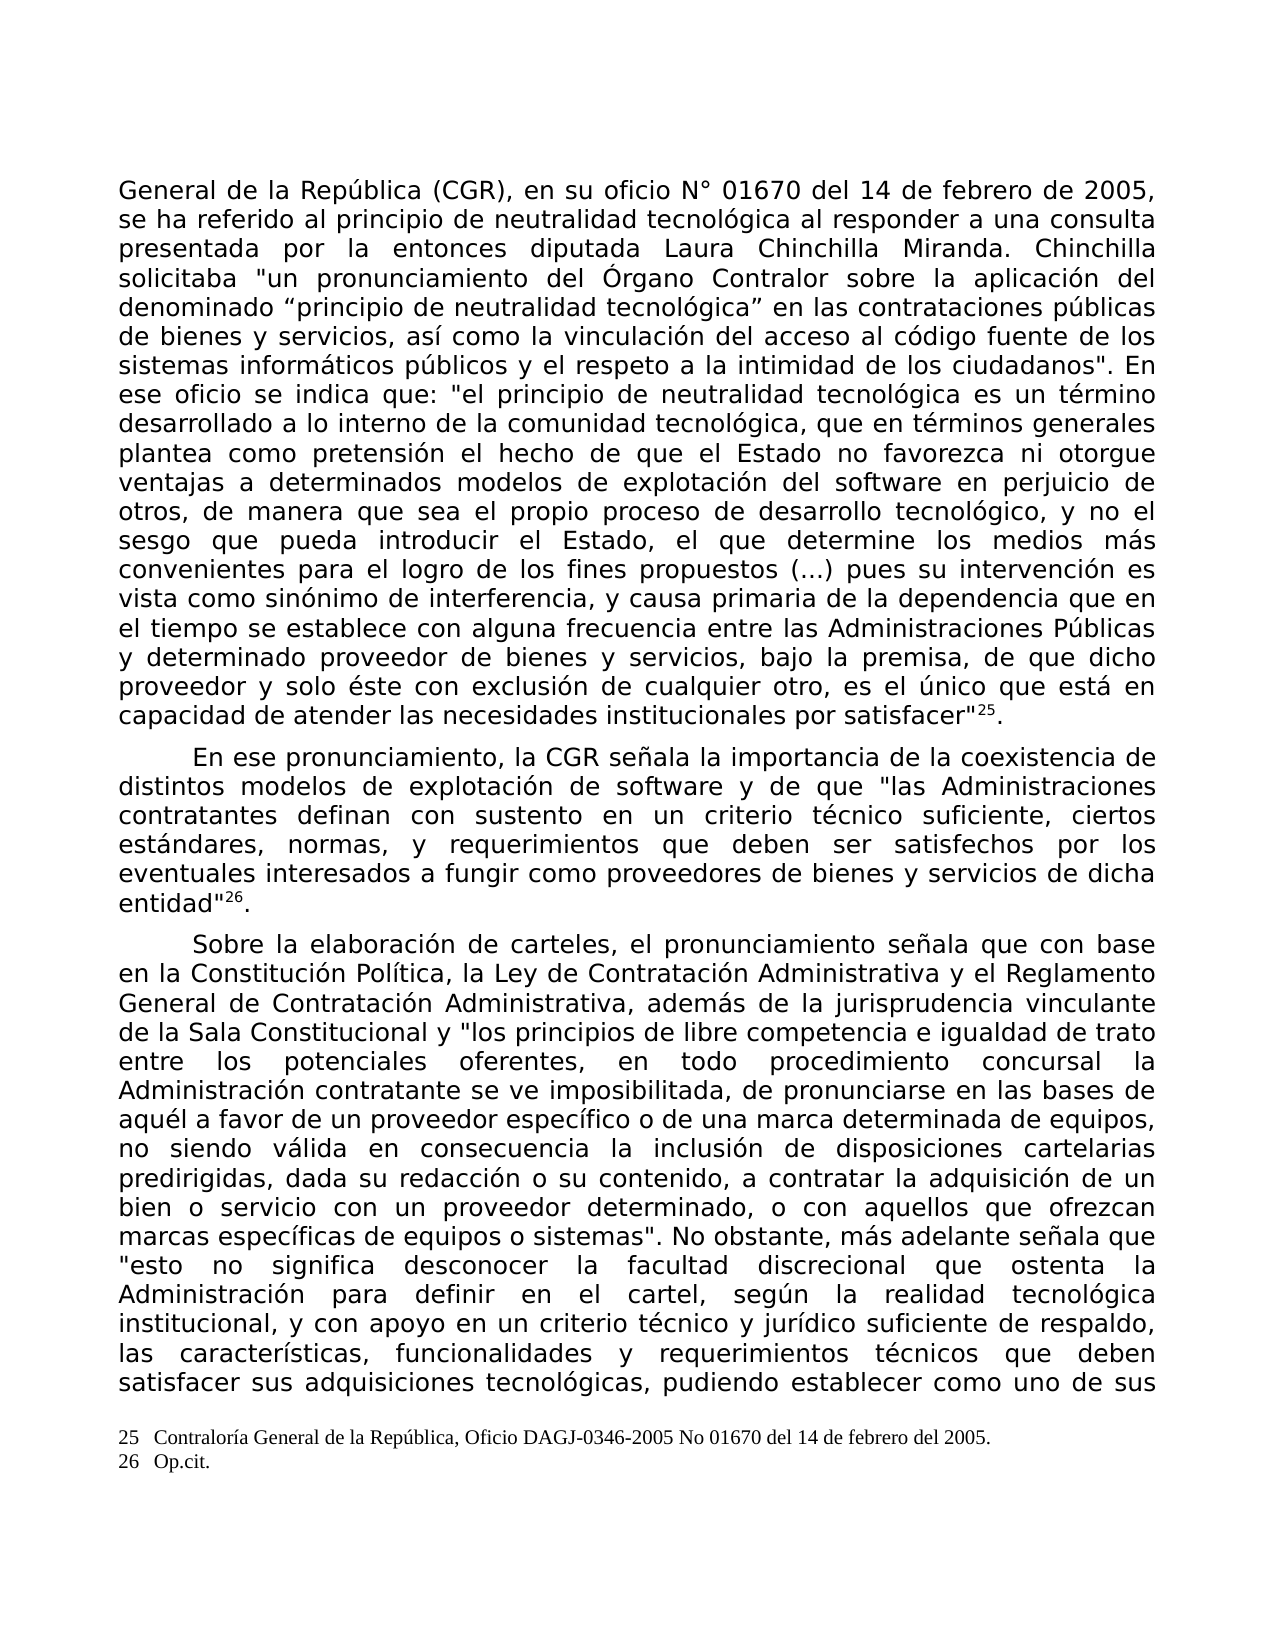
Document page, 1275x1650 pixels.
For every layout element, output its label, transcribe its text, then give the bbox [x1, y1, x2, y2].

text General de la República (CGR), en su oficio N° 01670 del 14 de febrero de 2005, se ha referido al principio de neutralidad tecnológica al responder a una consulta presentada por la entonces diputada Laura Chinchilla Miranda. Chinchilla solicitaba "un pronunciamiento del Órgano Contralor sobre la aplicación del denominado “principio de neutralidad tecnológica” en las contrataciones públicas de bienes y servicios, así como la vinculación del acceso al código fuente de los sistemas informáticos públicos y el respeto a la intimidad de los ciudadanos". En ese oficio se indica que: "el principio de neutralidad tecnológica es un término desarrollado a lo interno de la comunidad tecnológica, que en términos generales plantea como pretensión el hecho de que el Estado no favorezca ni otorgue ventajas a determinados modelos de explotación del software en perjuicio de otros, de manera que sea el propio proceso de desarrollo tecnológico, y no el sesgo que pueda introducir el Estado, el que determine los medios más convenientes para el logro de los fines propuestos (...) pues su intervención es vista como sinónimo de interferencia, y causa primaria de la dependencia que en el tiempo se establece con alguna frecuencia entre las Administraciones Públicas y determinado proveedor de bienes y servicios, bajo la premisa, de que dicho proveedor y solo éste con exclusión de cualquier otro, es el único que está en capacidad de atender las necesidades institucionales por satisfacer". [118, 176, 1157, 731]
text Contraloría General de la República, Oficio DAGJ-0346-2005 No 01670 del 14 de febrero del 2005. [118, 1424, 1157, 1449]
text Sobre la elaboración de carteles, el pronunciamiento señala que con base en la Constitución Política, la Ley de Contratación Administrativa y el Reglamento General de Contratación Administrativa, además de la jurisprudencia vinculante de la Sala Constitucional y "los principios de libre competencia e igualdad de trato entre los potenciales oferentes, en todo procedimiento concursal la Administración contratante se ve imposibilitada, de pronunciarse en las bases de aquél a favor de un proveedor específico o de una marca determinada de equipos, no siendo válida en consecuencia la inclusión de disposiciones cartelarias predirigidas, dada su redacción o su contenido, a contratar la adquisición de un bien o servicio con un proveedor determinado, o con aquellos que ofrezcan marcas específicas de equipos o sistemas". No obstante, más adelante señala que "esto no significa desconocer la facultad discrecional que ostenta la Administración para definir en el cartel, según la realidad tecnológica institucional, y con apoyo en un criterio técnico y jurídico suficiente de respaldo, las características, funcionalidades y requerimientos técnicos que deben satisfacer sus adquisiciones tecnológicas, pudiendo establecer como uno de sus [118, 931, 1157, 1397]
text En ese pronunciamiento, la CGR señala la importancia de la coexistencia de distintos modelos de explotación de software y de que "las Administraciones contratantes definan con sustento en un criterio técnico suficiente, ciertos estándares, normas, y requerimientos que deben ser satisfechos por los eventuales interesados a fungir como proveedores de bienes y servicios de dicha entidad". [118, 743, 1157, 918]
text Op.cit. [118, 1449, 1157, 1473]
